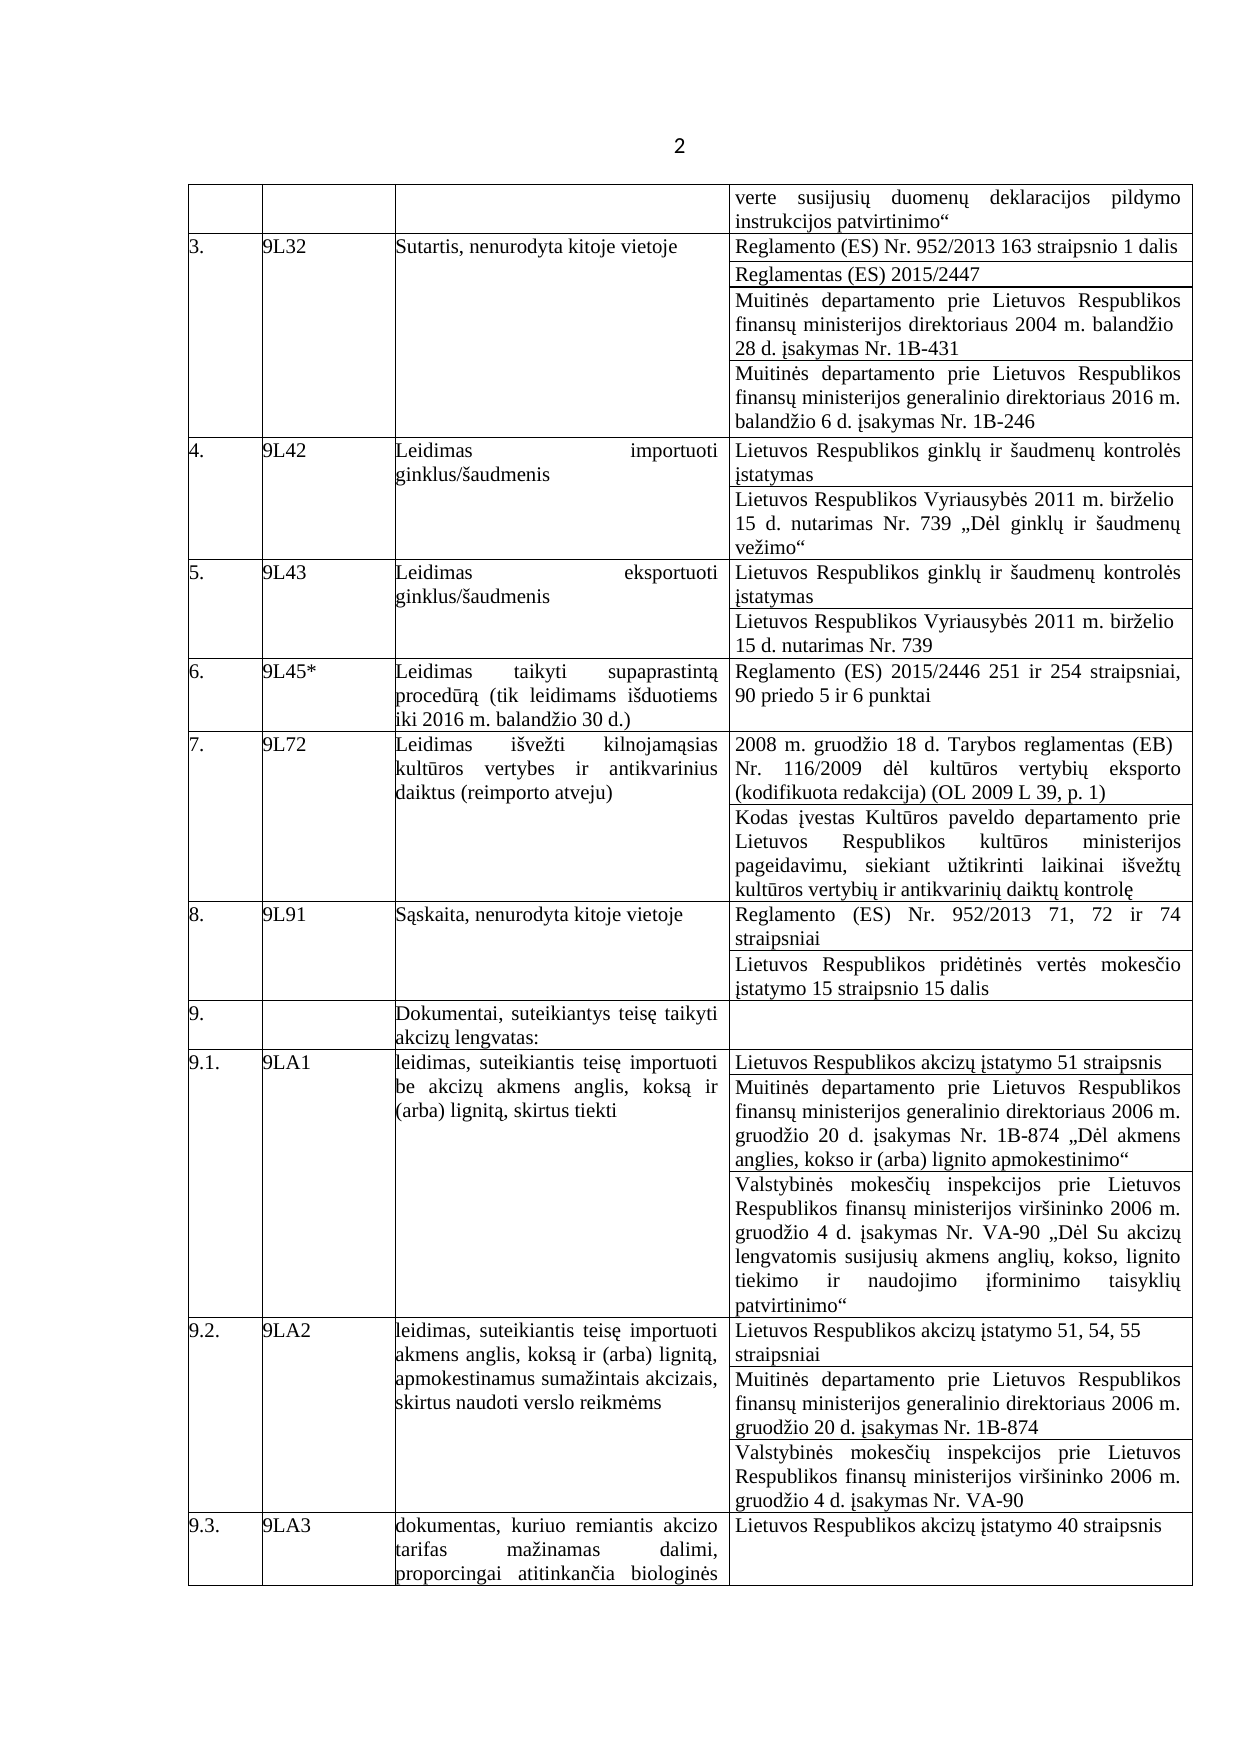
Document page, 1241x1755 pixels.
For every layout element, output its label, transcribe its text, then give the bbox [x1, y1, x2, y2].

table_cell 9L72 [263, 732, 395, 901]
table_cell Lietuvos Respublikos ginklų ir šaudmenų kontrolės įstatymas [730, 560, 1192, 608]
table_cell verte susijusių duomenų deklaracijos pildymo instrukcijos patvirtinimo“ [730, 185, 1192, 233]
table_cell 2008 m. gruodžio 18 d. Tarybos reglamentas (EB) Nr. 116/2009 dėl kultūros vertybių eksporto (kodifikuota redakcija) (OL 2009 L 39, p. 1) [730, 732, 1192, 804]
table_cell Leidimas eksportuoti ginklus/šaudmenis [396, 560, 729, 657]
table_cell leidimas, suteikiantis teisę importuoti akmens anglis, koksą ir (arba) lignitą, apmokestinamus sumažintais akcizais, skirtus naudoti verslo reikmėms [396, 1318, 729, 1512]
table_cell 9.1. [189, 1050, 262, 1317]
table_cell Reglamento (ES) Nr. 952/2013 163 straipsnio 1 dalis [730, 234, 1192, 261]
table_cell Leidimas importuoti ginklus/šaudmenis [396, 438, 729, 559]
table_cell Lietuvos Respublikos Vyriausybės 2011 m. birželio 15 d. nutarimas Nr. 739 „Dėl ginklų ir šaudmenų vežimo“ [730, 487, 1192, 559]
table_cell 3. [189, 234, 262, 437]
table_cell 4. [189, 438, 262, 559]
table_cell [263, 1001, 395, 1049]
table_cell dokumentas, kuriuo remiantis akcizo tarifas mažinamas dalimi, proporcingai atitinkančia biologinės [396, 1513, 729, 1585]
table_cell [263, 185, 395, 233]
table_cell Reglamento (ES) 2015/2446 251 ir 254 straipsniai, 90 priedo 5 ir 6 punktai [730, 659, 1192, 731]
table_cell 9LA3 [263, 1513, 395, 1585]
table_cell Lietuvos Respublikos akcizų įstatymo 51 straipsnis [730, 1050, 1192, 1074]
table_cell Lietuvos Respublikos pridėtinės vertės mokesčio įstatymo 15 straipsnio 15 dalis [730, 951, 1192, 999]
table_cell 9L43 [263, 560, 395, 657]
table_cell Lietuvos Respublikos akcizų įstatymo 40 straipsnis [730, 1513, 1192, 1585]
table_cell Sąskaita, nenurodyta kitoje vietoje [396, 902, 729, 999]
table_cell Kodas įvestas Kultūros paveldo departamento prie Lietuvos Respublikos kultūros ministerijos pageidavimu, siekiant užtikrinti laikinai išvežtų kultūros vertybių ir antikvarinių daiktų kontrolę [730, 805, 1192, 901]
table_cell Dokumentai, suteikiantys teisę taikyti akcizų lengvatas: [396, 1001, 729, 1049]
table_cell 9L91 [263, 902, 395, 999]
table_cell 9.3. [189, 1513, 262, 1585]
table_cell 9L42 [263, 438, 395, 559]
table_cell Valstybinės mokesčių inspekcijos prie Lietuvos Respublikos finansų ministerijos viršininko 2006 m. gruodžio 4 d. įsakymas Nr. VA-90 „Dėl Su akcizų lengvatomis susijusių akmens anglių, kokso, lignito tiekimo ir naudojimo įforminimo taisyklių patvirtinimo“ [730, 1172, 1192, 1317]
table_cell 9LA1 [263, 1050, 395, 1317]
table_cell Lietuvos Respublikos ginklų ir šaudmenų kontrolės įstatymas [730, 438, 1192, 486]
table_cell Reglamento (ES) Nr. 952/2013 71, 72 ir 74 straipsniai [730, 902, 1192, 950]
table_cell Sutartis, nenurodyta kitoje vietoje [396, 234, 729, 437]
table_cell Lietuvos Respublikos Vyriausybės 2011 m. birželio 15 d. nutarimas Nr. 739 [730, 609, 1192, 657]
table_cell [396, 185, 729, 233]
table_cell Lietuvos Respublikos akcizų įstatymo 51, 54, 55 straipsniai [730, 1318, 1192, 1366]
table_cell Leidimas išvežti kilnojamąsias kultūros vertybes ir antikvarinius daiktus (reimporto atveju) [396, 732, 729, 901]
table_cell Muitinės departamento prie Lietuvos Respublikos finansų ministerijos generalinio direktoriaus 2016 m. balandžio 6 d. įsakymas Nr. 1B-246 [730, 361, 1192, 437]
table_cell leidimas, suteikiantis teisę importuoti be akcizų akmens anglis, koksą ir (arba) lignitą, skirtus tiekti [396, 1050, 729, 1317]
table_cell 7. [189, 732, 262, 901]
table_cell 9.2. [189, 1318, 262, 1512]
table_cell Valstybinės mokesčių inspekcijos prie Lietuvos Respublikos finansų ministerijos viršininko 2006 m. gruodžio 4 d. įsakymas Nr. VA-90 [730, 1440, 1192, 1512]
table_cell Muitinės departamento prie Lietuvos Respublikos finansų ministerijos generalinio direktoriaus 2006 m. gruodžio 20 d. įsakymas Nr. 1B-874 [730, 1367, 1192, 1439]
table_cell 5. [189, 560, 262, 657]
table_cell 9L32 [263, 234, 395, 437]
table_cell Muitinės departamento prie Lietuvos Respublikos finansų ministerijos generalinio direktoriaus 2006 m. gruodžio 20 d. įsakymas Nr. 1B-874 „Dėl akmens anglies, kokso ir (arba) lignito apmokestinimo“ [730, 1075, 1192, 1171]
table_cell [189, 185, 262, 233]
table_cell Reglamentas (ES) 2015/2447 [730, 262, 1192, 286]
table_cell [730, 1001, 1192, 1049]
table_cell Muitinės departamento prie Lietuvos Respublikos finansų ministerijos direktoriaus 2004 m. balandžio 28 d. įsakymas Nr. 1B-431 [730, 288, 1192, 360]
table_cell 6. [189, 659, 262, 731]
table_cell 8. [189, 902, 262, 999]
table_cell Leidimas taikyti supaprastintą procedūrą (tik leidimams išduotiems iki 2016 m. balandžio 30 d.) [396, 659, 729, 731]
table_cell 9L45* [263, 659, 395, 731]
table_cell 9LA2 [263, 1318, 395, 1512]
table_cell 9. [189, 1001, 262, 1049]
